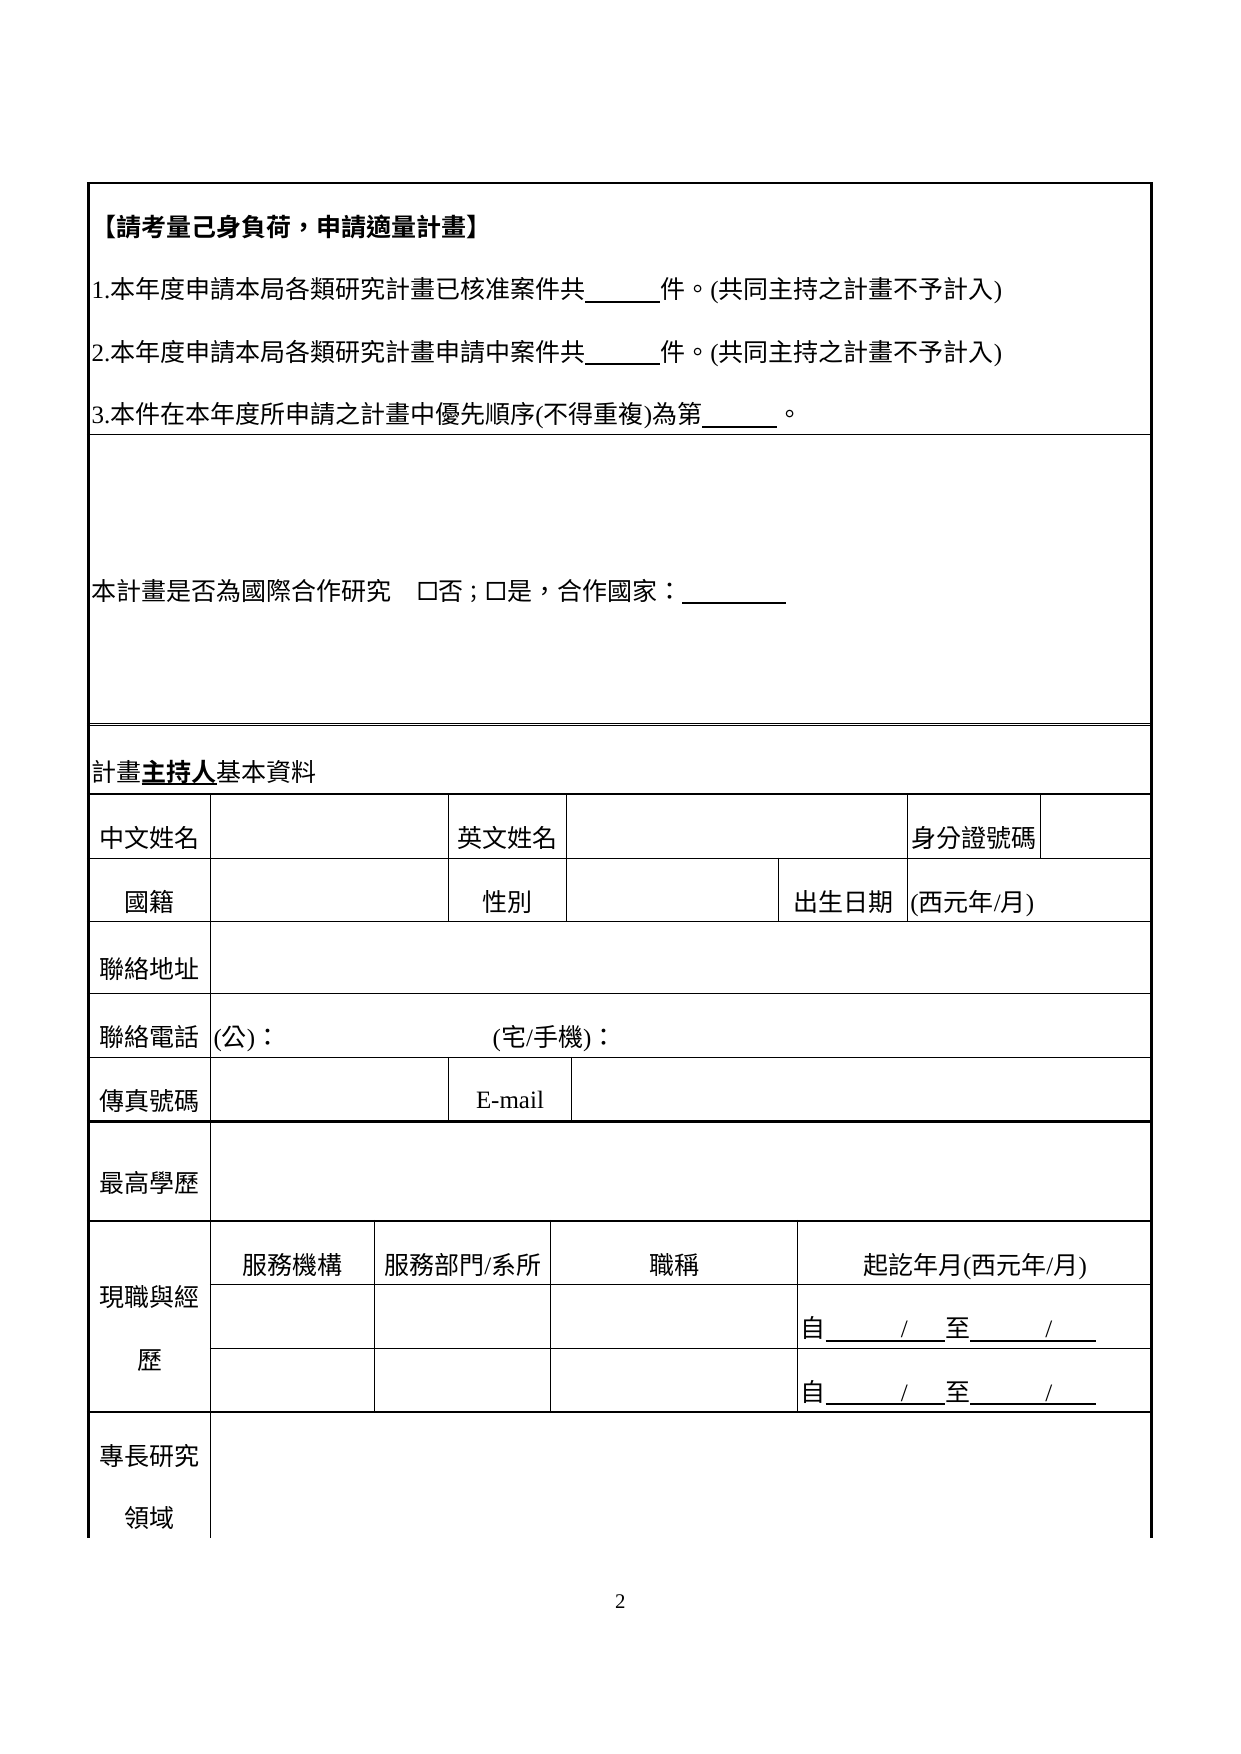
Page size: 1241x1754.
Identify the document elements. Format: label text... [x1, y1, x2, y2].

table_cell [567, 795, 907, 858]
table_cell 服務部門/系所 [375, 1222, 550, 1284]
table_cell 本計畫是否為國際合作研究 否；是，合作國家： [90, 435, 1150, 723]
table_cell [572, 1058, 1150, 1120]
table_cell 【請考量己身負荷，申請適量計畫】 1.本年度申請本局各類研究計畫已核准案件共 件。(共同主持之計畫不予計入) 2.本年度申請本局各類研究計畫申請中案件共 件。(共同主持之計畫不予計入) 3.本件在本年度所申請之計畫中優先順序(不得重複)為第 。 [90, 184, 1150, 434]
table_cell 服務機構 [211, 1222, 374, 1284]
table_cell E-mail [449, 1058, 571, 1120]
table_cell (公)： (宅/手機)： [211, 994, 1150, 1057]
table_cell [211, 1058, 448, 1120]
table_cell [211, 1413, 1150, 1537]
table_cell 傳真號碼 [90, 1058, 210, 1120]
table_cell 中文姓名 [90, 795, 210, 858]
table_cell 國籍 [90, 859, 210, 921]
table_cell [1041, 795, 1150, 858]
table_cell [211, 1285, 374, 1348]
table_cell [211, 1123, 1150, 1220]
table_cell 自 / 至 / [798, 1349, 1150, 1411]
table_cell [567, 859, 778, 921]
table_cell 計畫主持人基本資料 [90, 726, 1150, 793]
table_cell 專長研究領域 [90, 1413, 210, 1537]
table_cell 出生日期 [779, 859, 907, 921]
table_cell [551, 1349, 797, 1411]
table_cell 聯絡電話 [90, 994, 210, 1057]
table_cell 現職與經歷 [90, 1222, 210, 1411]
table_cell [211, 1349, 374, 1411]
table_cell (西元年/月) [908, 859, 1150, 921]
table_cell [211, 795, 448, 858]
table_cell [211, 922, 1150, 993]
table_cell 性別 [449, 859, 566, 921]
table_cell 身分證號碼 [908, 795, 1040, 858]
table_cell [375, 1349, 550, 1411]
table_cell 英文姓名 [449, 795, 566, 858]
table_cell [211, 859, 448, 921]
table_cell 職稱 [551, 1222, 797, 1284]
table_cell 最高學歷 [90, 1123, 210, 1220]
table_cell 自 / 至 / [798, 1285, 1150, 1348]
table_cell 起訖年月(西元年/月) [798, 1222, 1150, 1284]
table_cell [551, 1285, 797, 1348]
table_cell 聯絡地址 [90, 922, 210, 993]
table_cell [375, 1285, 550, 1348]
